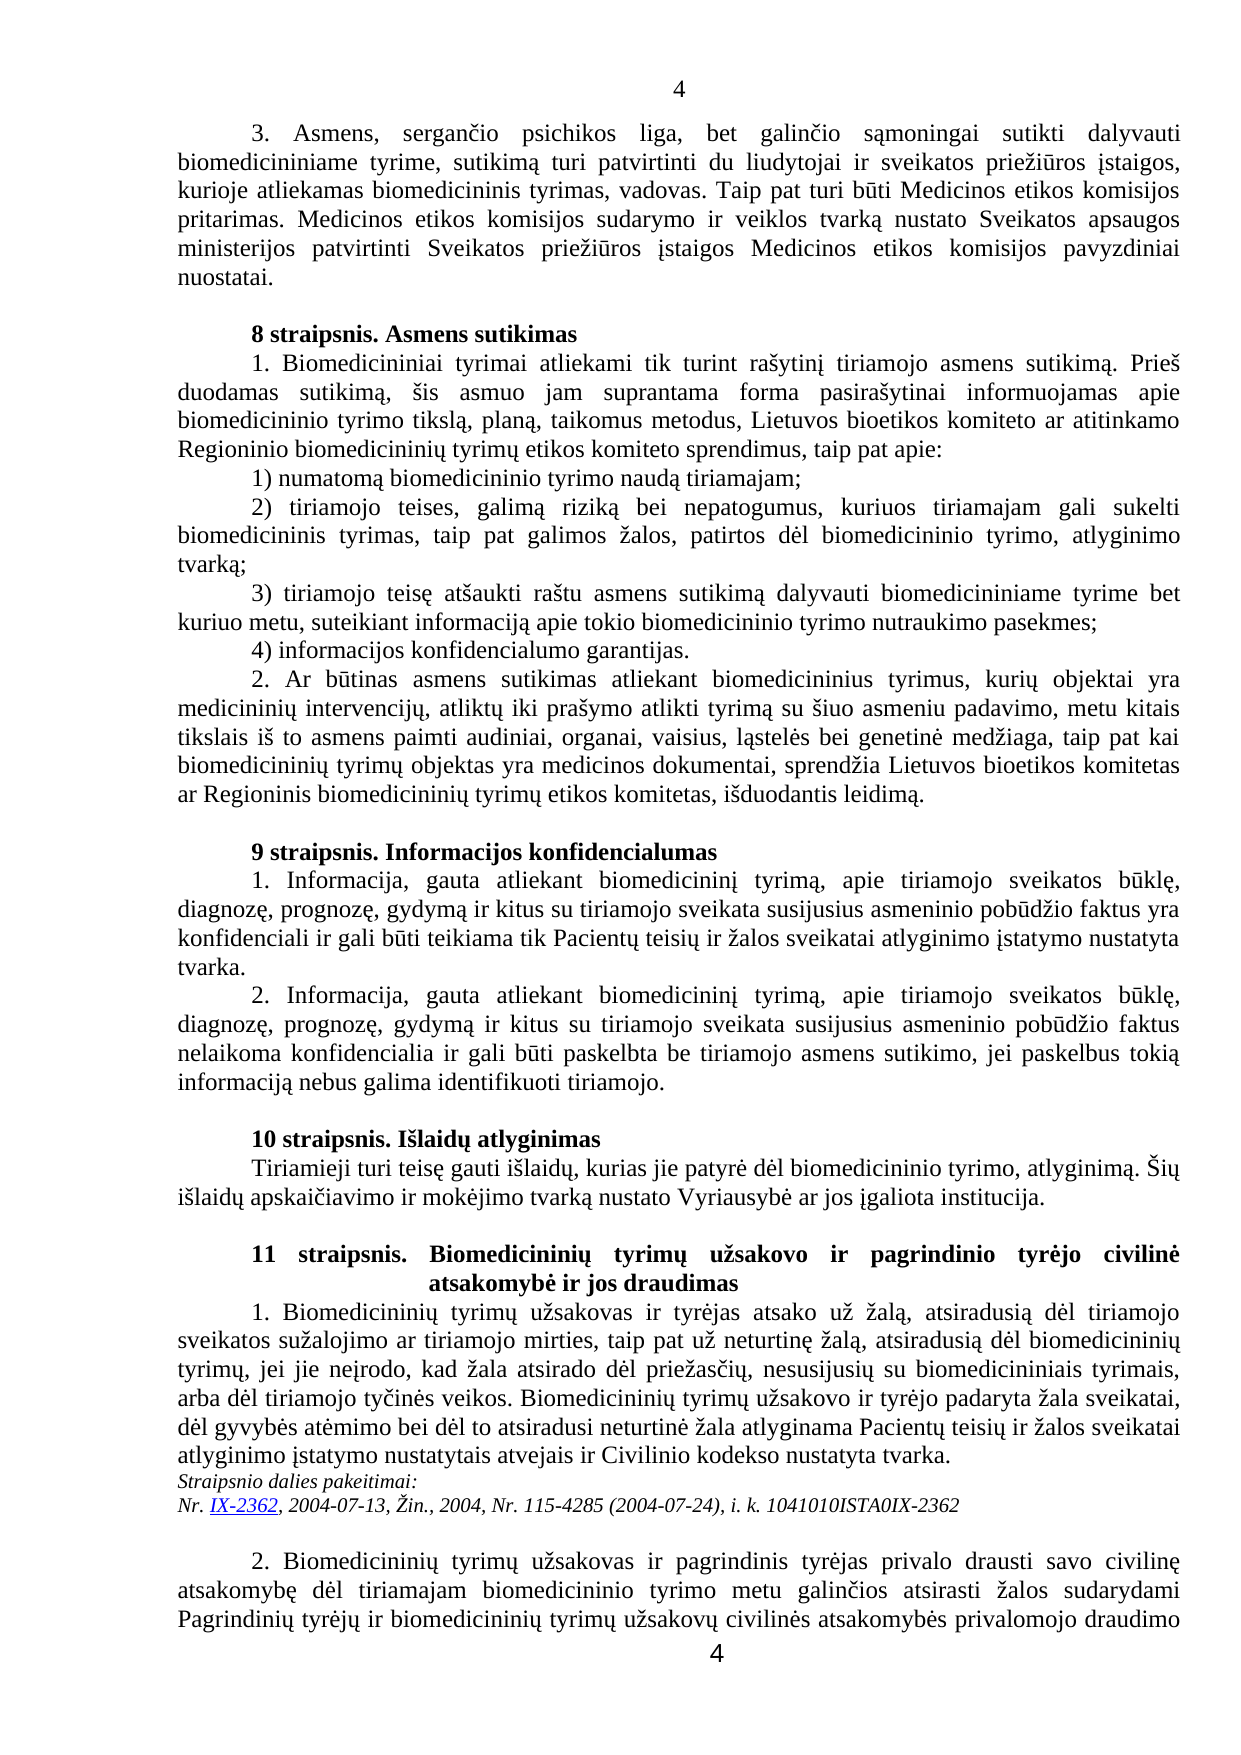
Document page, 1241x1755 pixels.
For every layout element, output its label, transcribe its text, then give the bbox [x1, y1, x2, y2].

text 2. Informacija, gauta atliekant biomedicininį tyrimą, apie tiriamojo sveikatos būklę, diagnozę, prognozę, gydymą ir kitus su tiriamojo sveikata susijusius asmeninio pobūdžio faktus nelaikoma konfidencialia ir gali būti paskelbta be tiriamojo asmens sutikimo, jei paskelbus tokią informaciją nebus galima identifikuoti tiriamojo. [177, 981, 1181, 1096]
text Nr. IX-2362, 2004-07-13, Žin., 2004, Nr. 115-4285 (2004-07-24), i. k. 1041010ISTA0IX-2362 [177, 1493, 1181, 1517]
text 1. Informacija, gauta atliekant biomedicininį tyrimą, apie tiriamojo sveikatos būklę, diagnozę, prognozę, gydymą ir kitus su tiriamojo sveikata susijusius asmeninio pobūdžio faktus yra konfidenciali ir gali būti teikiama tik Pacientų teisių ir žalos sveikatai atlyginimo įstatymo nustatyta tvarka. [177, 866, 1181, 981]
text 3) tiriamojo teisę atšaukti raštu asmens sutikimą dalyvauti biomedicininiame tyrime bet kuriuo metu, suteikiant informaciją apie tokio biomedicininio tyrimo nutraukimo pasekmes; [177, 578, 1181, 636]
text 2. Ar būtinas asmens sutikimas atliekant biomedicininius tyrimus, kurių objektai yra medicininių intervencijų, atliktų iki prašymo atlikti tyrimą su šiuo asmeniu padavimo, metu kitais tikslais iš to asmens paimti audiniai, organai, vaisius, ląstelės bei genetinė medžiaga, taip pat kai biomedicininių tyrimų objektas yra medicinos dokumentai, sprendžia Lietuvos bioetikos komitetas ar Regioninis biomedicininių tyrimų etikos komitetas, išduodantis leidimą. [177, 664, 1181, 808]
text 2) tiriamojo teises, galimą riziką bei nepatogumus, kuriuos tiriamajam gali sukelti biomedicininis tyrimas, taip pat galimos žalos, patirtos dėl biomedicininio tyrimo, atlyginimo tvarką; [177, 492, 1181, 578]
text 3. Asmens, sergančio psichikos liga, bet galinčio sąmoningai sutikti dalyvauti biomedicininiame tyrime, sutikimą turi patvirtinti du liudytojai ir sveikatos priežiūros įstaigos, kurioje atliekamas biomedicininis tyrimas, vadovas. Taip pat turi būti Medicinos etikos komisijos pritarimas. Medicinos etikos komisijos sudarymo ir veiklos tvarką nustato Sveikatos apsaugos ministerijos patvirtinti Sveikatos priežiūros įstaigos Medicinos etikos komisijos pavyzdiniai nuostatai. [177, 118, 1181, 291]
text 1. Biomedicininiai tyrimai atliekami tik turint rašytinį tiriamojo asmens sutikimą. Prieš duodamas sutikimą, šis asmuo jam suprantama forma pasirašytinai informuojamas apie biomedicininio tyrimo tikslą, planą, taikomus metodus, Lietuvos bioetikos komiteto ar atitinkamo Regioninio biomedicininių tyrimų etikos komiteto sprendimus, taip pat apie: [177, 348, 1181, 463]
text 11 straipsnis. Biomedicininių tyrimų užsakovo ir pagrindinio tyrėjo civilinė atsakomybė ir jos draudimas [251, 1239, 1181, 1297]
text 1) numatomą biomedicininio tyrimo naudą tiriamajam; [177, 463, 1181, 492]
text 2. Biomedicininių tyrimų užsakovas ir pagrindinis tyrėjas privalo drausti savo civilinę atsakomybę dėl tiriamajam biomedicininio tyrimo metu galinčios atsirasti žalos sudarydami Pagrindinių tyrėjų ir biomedicininių tyrimų užsakovų civilinės atsakomybės privalomojo draudimo [177, 1546, 1181, 1632]
text 9 straipsnis. Informacijos konfidencialumas [177, 837, 1181, 866]
text 1. Biomedicininių tyrimų užsakovas ir tyrėjas atsako už žalą, atsiradusią dėl tiriamojo sveikatos sužalojimo ar tiriamojo mirties, taip pat už neturtinę žalą, atsiradusią dėl biomedicininių tyrimų, jei jie neįrodo, kad žala atsirado dėl priežasčių, nesusijusių su biomedicininiais tyrimais, arba dėl tiriamojo tyčinės veikos. Biomedicininių tyrimų užsakovo ir tyrėjo padaryta žala sveikatai, dėl gyvybės atėmimo bei dėl to atsiradusi neturtinė žala atlyginama Pacientų teisių ir žalos sveikatai atlyginimo įstatymo nustatytais atvejais ir Civilinio kodekso nustatyta tvarka. [177, 1297, 1181, 1469]
text 10 straipsnis. Išlaidų atlyginimas [177, 1124, 1181, 1153]
text 4) informacijos konfidencialumo garantijas. [177, 636, 1181, 664]
text Tiriamieji turi teisę gauti išlaidų, kurias jie patyrė dėl biomedicininio tyrimo, atlyginimą. Šių išlaidų apskaičiavimo ir mokėjimo tvarką nustato Vyriausybė ar jos įgaliota institucija. [177, 1153, 1181, 1211]
text Straipsnio dalies pakeitimai: [177, 1469, 1181, 1493]
text 8 straipsnis. Asmens sutikimas [177, 319, 1181, 348]
